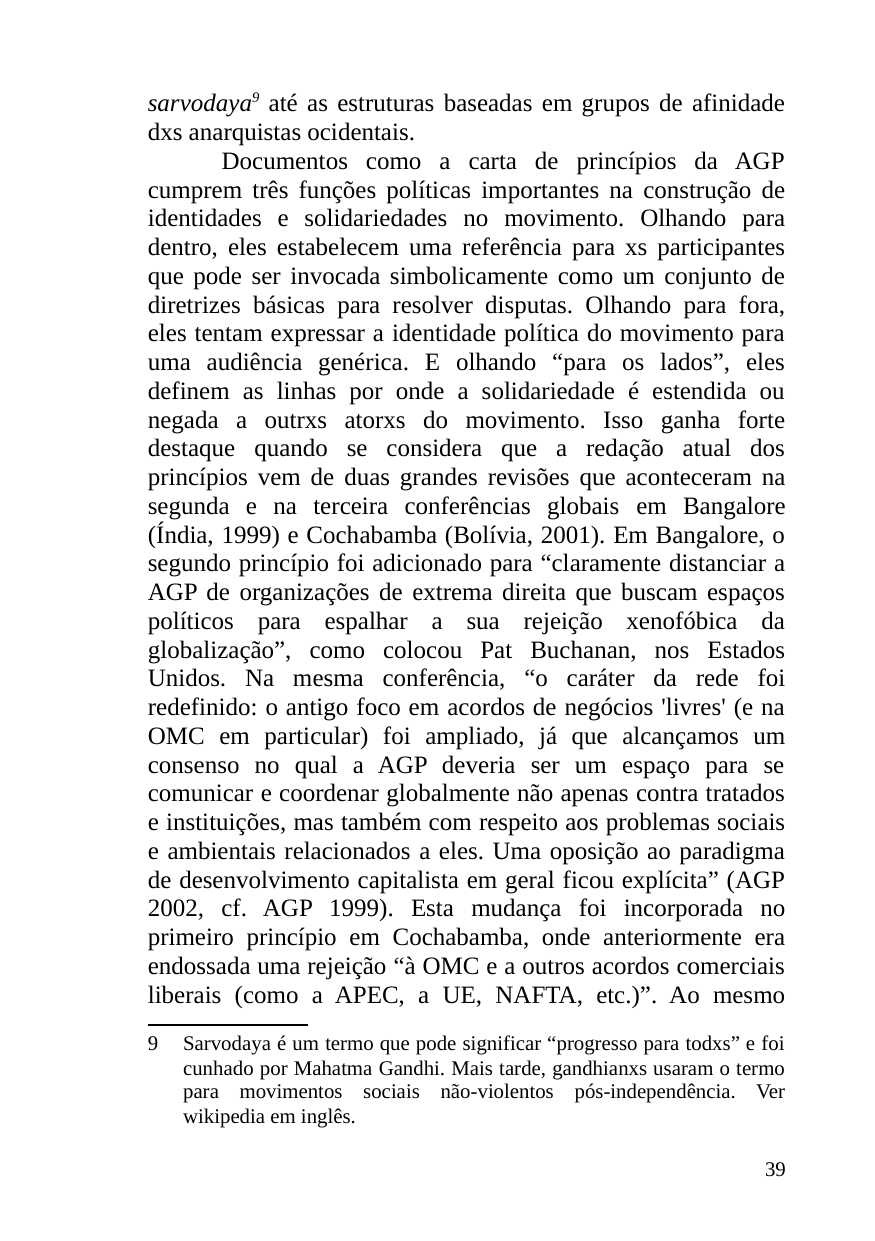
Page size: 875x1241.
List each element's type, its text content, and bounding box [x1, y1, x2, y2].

text Sarvodaya é um termo que pode significar “progresso para todxs” e foi cunhado por Mahatma Gandhi. Mais tarde, gandhianxs usaram o termo para movimentos sociais não-violentos pós-independência. Ver wikipedia em inglês. [148, 1031, 786, 1128]
text Documentos como a carta de princípios da AGP cumprem três funções políticas importantes na construção de identidades e solidariedades no movimento. Olhando para dentro, eles estabelecem uma referência para xs participantes que pode ser invocada simbolicamente como um conjunto de diretrizes básicas para resolver disputas. Olhando para fora, eles tentam expressar a identidade política do movimento para uma audiência genérica. E olhando “para os lados”, eles definem as linhas por onde a solidariedade é estendida ou negada a outrxs atorxs do movimento. Isso ganha forte destaque quando se considera que a redação atual dos princípios vem de duas grandes revisões que aconteceram na segunda e na terceira conferências globais em Bangalore (Índia, 1999) e Cochabamba (Bolívia, 2001). Em Bangalore, o segundo princípio foi adicionado para “claramente distanciar a AGP de organizações de extrema direita que buscam espaços políticos para espalhar a sua rejeição xenofóbica da globalização”, como colocou Pat Buchanan, nos Estados Unidos. Na mesma conferência, “o caráter da rede foi redefinido: o antigo foco em acordos de negócios 'livres' (e na OMC em particular) foi ampliado, já que alcançamos um consenso no qual a AGP deveria ser um espaço para se comunicar e coordenar globalmente não apenas contra tratados e instituições, mas também com respeito aos problemas sociais e ambientais relacionados a eles. Uma oposição ao paradigma de desenvolvimento capitalista em geral ficou explícita” (AGP 2002, cf. AGP 1999). Esta mudança foi incorporada no primeiro princípio em Cochabamba, onde anteriormente era endossada uma rejeição “à OMC e a outros acordos comerciais liberais (como a APEC, a UE, NAFTA, etc.)”. Ao mesmo [148, 146, 786, 1008]
text Agora, apesar da nítida ressonância dos seus princípios, a AGP nunca foi definida explicitamente como uma rede anarquista. Em nível global, onde se poderia ver a rede da AGP como um todo, uma referência explícita ao anarquismo não faria justiça à diversidade dos grupos participantes, que inclui numerosos movimentos campesinos da Ásia e América Latina, os quais nunca se identificaram com o anarquismo ou mesmo com qualquer outro conjunto de ideias baseadas na experiência histórica europeia. No cenário europeu e norte-americano, entretanto, princípios como os da AGP estabelecem o perímetro de um espaço político decididamente anarquista por eliminação, digamos assim. Estas declarações de conteúdo forte excluem uma longa lista de características sociais e modos de abordar a mudança social, e o que sobra, pelo menos em termos de discussões públicas nos países capitalistas avançados, é inevitavelmente algum tipo de anarquismo. Isso acontece totalmente sem a referência ao anarquismo enquanto rótulo, mas o resultado é o mesmo. O terceiro princípio, por exemplo, explicitamente distancia o espaço político da AGP daqueles nos quais ONGs e grupos legalistas operam trabalhando para mudar a OMC (Organização Mundial de Comércio) e outros sistemas globais de comércio usando a mesma lógica em que operam através de pressão [lobby]. O lacônico quinto princípio pode facilmente ser entendido como uma exclusão dos métodos históricos e centralizadores de organização da esquerda autoritária, enquanto reserva o espaço para uma diversidade de tradições de organização não-hierárquicas, desde associações tribais dos povos Maori e Maia, passando pelas campanhas inspiradas nxs hindu-sarvodaya até as estruturas baseadas em grupos de afinidade dxs anarquistas ocidentais. [148, 88, 786, 146]
